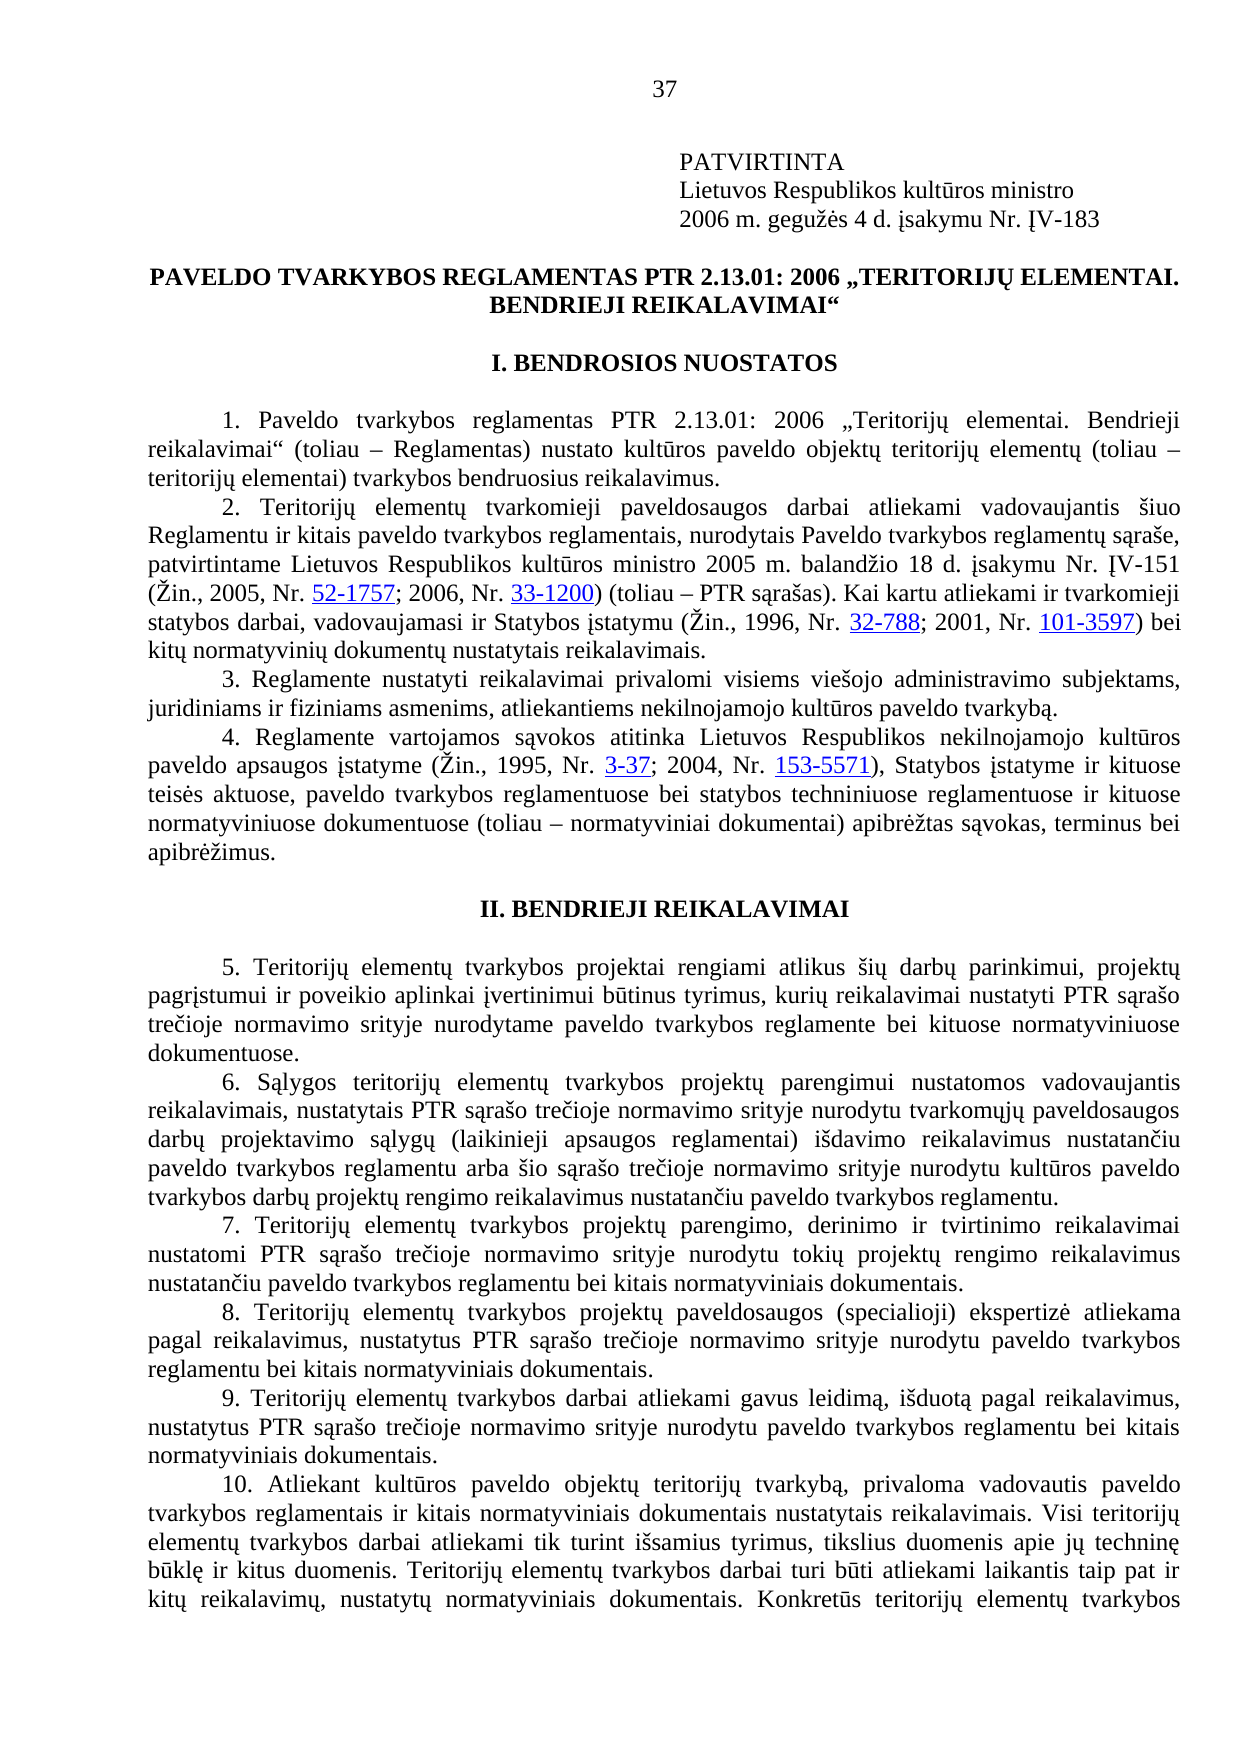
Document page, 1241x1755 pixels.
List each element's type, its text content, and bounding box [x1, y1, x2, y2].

text 2. Teritorijų elementų tvarkomieji paveldosaugos darbai atliekami vadovaujantis šiuo Reglamentu ir kitais paveldo tvarkybos reglamentais, nurodytais Paveldo tvarkybos reglamentų sąraše, patvirtintame Lietuvos Respublikos kultūros ministro 2005 m. balandžio 18 d. įsakymu Nr. ĮV-151 (Žin., 2005, Nr. 52-1757; 2006, Nr. 33-1200) (toliau – PTR sąrašas). Kai kartu atliekami ir tvarkomieji statybos darbai, vadovaujamasi ir Statybos įstatymu (Žin., 1996, Nr. 32-788; 2001, Nr. 101-3597) bei kitų normatyvinių dokumentų nustatytais reikalavimais. [148, 492, 1181, 664]
text 10. Atliekant kultūros paveldo objektų teritorijų tvarkybą, privaloma vadovautis paveldo tvarkybos reglamentais ir kitais normatyviniais dokumentais nustatytais reikalavimais. Visi teritorijų elementų tvarkybos darbai atliekami tik turint išsamius tyrimus, tikslius duomenis apie jų techninę būklę ir kitus duomenis. Teritorijų elementų tvarkybos darbai turi būti atliekami laikantis taip pat ir kitų reikalavimų, nustatytų normatyviniais dokumentais. Konkretūs teritorijų elementų tvarkybos [148, 1469, 1181, 1613]
text II. BENDRIEJI REIKALAVIMAI [148, 894, 1181, 923]
text 4. Reglamente vartojamos sąvokos atitinka Lietuvos Respublikos nekilnojamojo kultūros paveldo apsaugos įstatyme (Žin., 1995, Nr. 3-37; 2004, Nr. 153-5571), Statybos įstatyme ir kituose teisės aktuose, paveldo tvarkybos reglamentuose bei statybos techniniuose reglamentuose ir kituose normatyviniuose dokumentuose (toliau – normatyviniai dokumentai) apibrėžtas sąvokas, terminus bei apibrėžimus. [148, 722, 1181, 866]
text Lietuvos Respublikos kultūros ministro [148, 176, 1181, 204]
text 3. Reglamente nustatyti reikalavimai privalomi visiems viešojo administravimo subjektams, juridiniams ir fiziniams asmenims, atliekantiems nekilnojamojo kultūros paveldo tvarkybą. [148, 664, 1181, 722]
text I. BENDROSIOS NUOSTATOS [148, 348, 1181, 377]
text 5. Teritorijų elementų tvarkybos projektai rengiami atlikus šių darbų parinkimui, projektų pagrįstumui ir poveikio aplinkai įvertinimui būtinus tyrimus, kurių reikalavimai nustatyti PTR sąrašo trečioje normavimo srityje nurodytame paveldo tvarkybos reglamente bei kituose normatyviniuose dokumentuose. [148, 952, 1181, 1067]
text 1. Paveldo tvarkybos reglamentas PTR 2.13.01: 2006 „Teritorijų elementai. Bendrieji reikalavimai“ (toliau – Reglamentas) nustato kultūros paveldo objektų teritorijų elementų (toliau – teritorijų elementai) tvarkybos bendruosius reikalavimus. [148, 406, 1181, 492]
text 8. Teritorijų elementų tvarkybos projektų paveldosaugos (specialioji) ekspertizė atliekama pagal reikalavimus, nustatytus PTR sąrašo trečioje normavimo srityje nurodytu paveldo tvarkybos reglamentu bei kitais normatyviniais dokumentais. [148, 1297, 1181, 1383]
text 6. Sąlygos teritorijų elementų tvarkybos projektų parengimui nustatomos vadovaujantis reikalavimais, nustatytais PTR sąrašo trečioje normavimo srityje nurodytu tvarkomųjų paveldosaugos darbų projektavimo sąlygų (laikinieji apsaugos reglamentai) išdavimo reikalavimus nustatančiu paveldo tvarkybos reglamentu arba šio sąrašo trečioje normavimo srityje nurodytu kultūros paveldo tvarkybos darbų projektų rengimo reikalavimus nustatančiu paveldo tvarkybos reglamentu. [148, 1067, 1181, 1211]
text PATVIRTINTA [148, 147, 1181, 176]
text PAVELDO TVARKYBOS REGLAMENTAS PTR 2.13.01: 2006 „TERITORIJŲ ELEMENTAI. BENDRIEJI REIKALAVIMAI“ [148, 262, 1181, 319]
text 9. Teritorijų elementų tvarkybos darbai atliekami gavus leidimą, išduotą pagal reikalavimus, nustatytus PTR sąrašo trečioje normavimo srityje nurodytu paveldo tvarkybos reglamentu bei kitais normatyviniais dokumentais. [148, 1383, 1181, 1469]
text 7. Teritorijų elementų tvarkybos projektų parengimo, derinimo ir tvirtinimo reikalavimai nustatomi PTR sąrašo trečioje normavimo srityje nurodytu tokių projektų rengimo reikalavimus nustatančiu paveldo tvarkybos reglamentu bei kitais normatyviniais dokumentais. [148, 1211, 1181, 1297]
text 2006 m. gegužės 4 d. įsakymu Nr. ĮV-183 [148, 204, 1181, 233]
